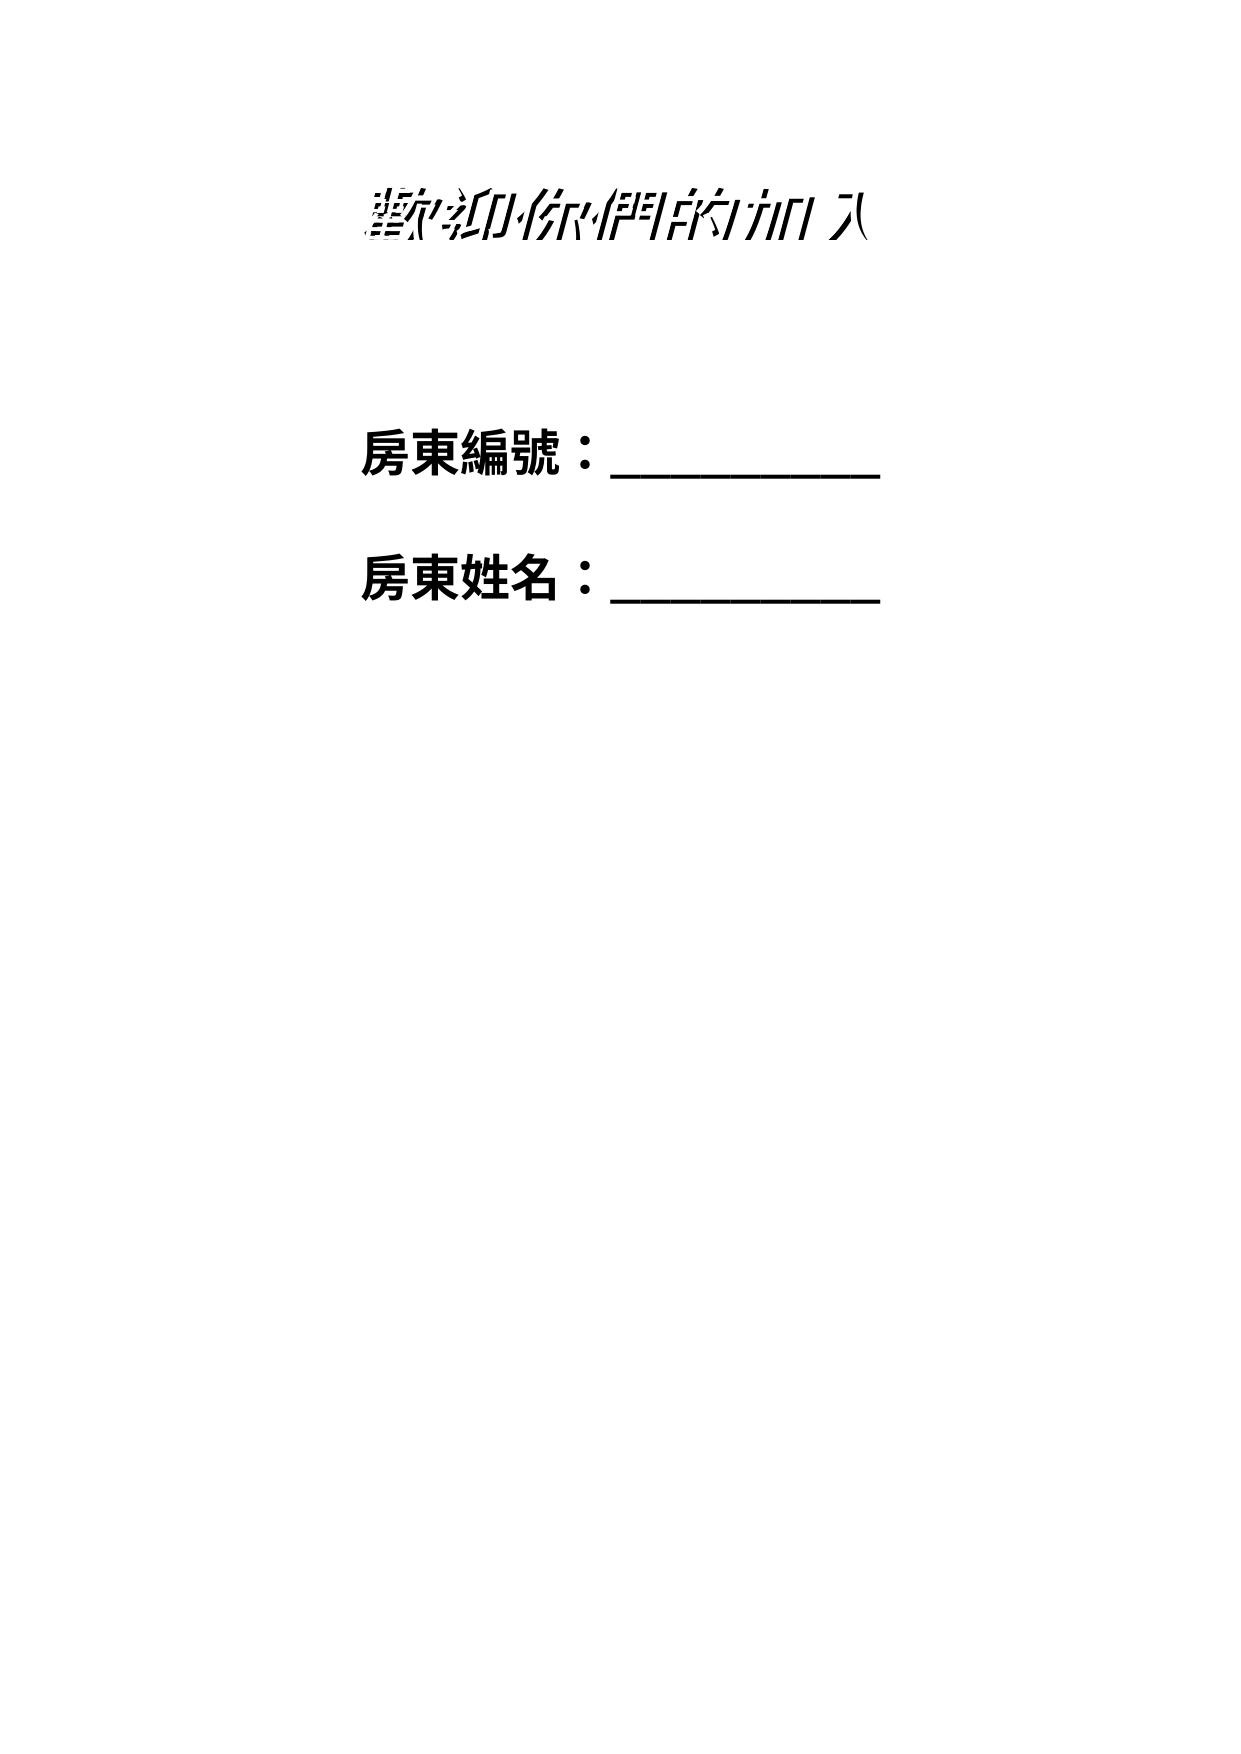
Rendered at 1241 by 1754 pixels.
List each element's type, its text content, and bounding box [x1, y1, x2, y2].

text 歡迎你們的加入 [324, 161, 916, 239]
text 房東姓名：_________ [187, 502, 1053, 627]
text 房東編號：_________ [187, 377, 1053, 502]
